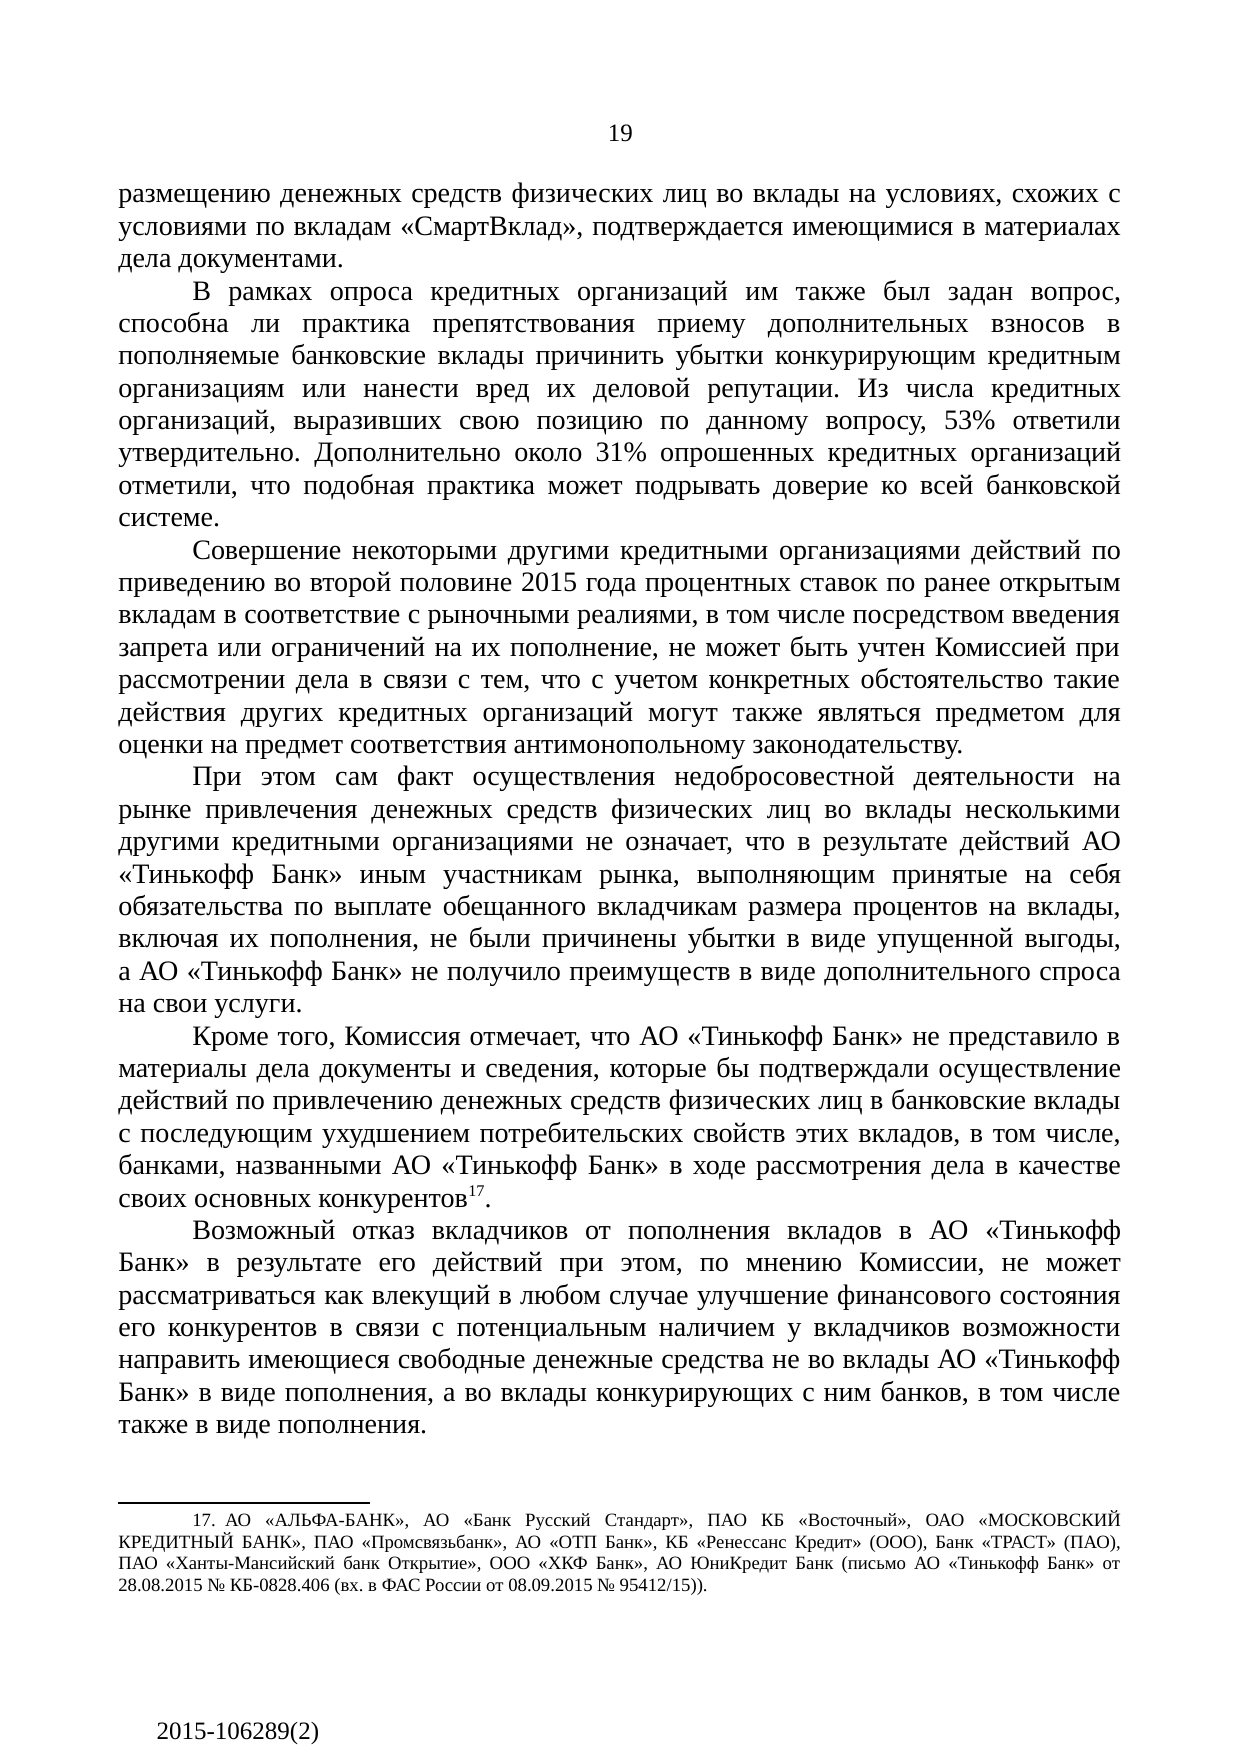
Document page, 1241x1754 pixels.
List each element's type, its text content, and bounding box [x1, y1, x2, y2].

text При этом сам факт осуществления недобросовестной деятельности на рынке привлечения денежных средств физических лиц во вклады несколькими другими кредитными организациями не означает, что в результате действий АО «Тинькофф Банк» иным участникам рынка, выполняющим принятые на себя обязательства по выплате обещанного вкладчикам размера процентов на вклады, включая их пополнения, не были причинены убытки в виде упущенной выгоды, а АО «Тинькофф Банк» не получило преимуществ в виде дополнительного спроса на свои услуги. [118, 759, 1122, 1019]
text Совершение некоторыми другими кредитными организациями действий по приведению во второй половине 2015 года процентных ставок по ранее открытым вкладам в соответствие с рыночными реалиями, в том числе посредством введения запрета или ограничений на их пополнение, не может быть учтен Комиссией при рассмотрении дела в связи с тем, что с учетом конкретных обстоятельство такие действия других кредитных организаций могут также являться предметом для оценки на предмет соответствия антимонопольному законодательству. [118, 533, 1122, 759]
text Кроме того, Комиссия отмечает, что АО «Тинькофф Банк» не представило в материалы дела документы и сведения, которые бы подтверждали осуществление действий по привлечению денежных средств физических лиц в банковские вклады с последующим ухудшением потребительских свойств этих вкладов, в том числе, банками, названными АО «Тинькофф Банк» в ходе рассмотрения дела в качестве своих основных конкурентов. [118, 1019, 1122, 1213]
text В рамках опроса кредитных организаций им также был задан вопрос, способна ли практика препятствования приему дополнительных взносов в пополняемые банковские вклады причинить убытки конкурирующим кредитным организациям или нанести вред их деловой репутации. Из числа кредитных организаций, выразивших свою позицию по данному вопросу, 53% ответили утвердительно. Дополнительно около 31% опрошенных кредитных организаций отметили, что подобная практика может подрывать доверие ко всей банковской системе. [118, 273, 1122, 533]
text Возможный отказ вкладчиков от пополнения вкладов в АО «Тинькофф Банк» в результате его действий при этом, по мнению Комиссии, не может рассматриваться как влекущий в любом случае улучшение финансового состояния его конкурентов в связи с потенциальным наличием у вкладчиков возможности направить имеющиеся свободные денежные средства не во вклады АО «Тинькофф Банк» в виде пополнения, а во вклады конкурирующих с ним банков, в том числе также в виде пополнения. [118, 1213, 1122, 1440]
text . АО «АЛЬФА-БАНК», АО «Банк Русский Стандарт», ПАО КБ «Восточный», ОАО «МОСКОВСКИЙ КРЕДИТНЫЙ БАНК», ПАО «Промсвязьбанк», АО «ОТП Банк», КБ «Ренессанс Кредит» (ООО), Банк «ТРАСТ» (ПАО), ПАО «Ханты-Мансийский банк Открытие», ООО «ХКФ Банк», АО ЮниКредит Банк (письмо АО «Тинькофф Банк» от 28.08.2015 № КБ-0828.406 (вх. в ФАС России от 08.09.2015 № 95412/15)). [118, 1509, 1122, 1595]
text размещению денежных средств физических лиц во вклады на условиях, схожих с условиями по вкладам «СмартВклад», подтверждается имеющимися в материалах дела документами. [118, 176, 1122, 273]
